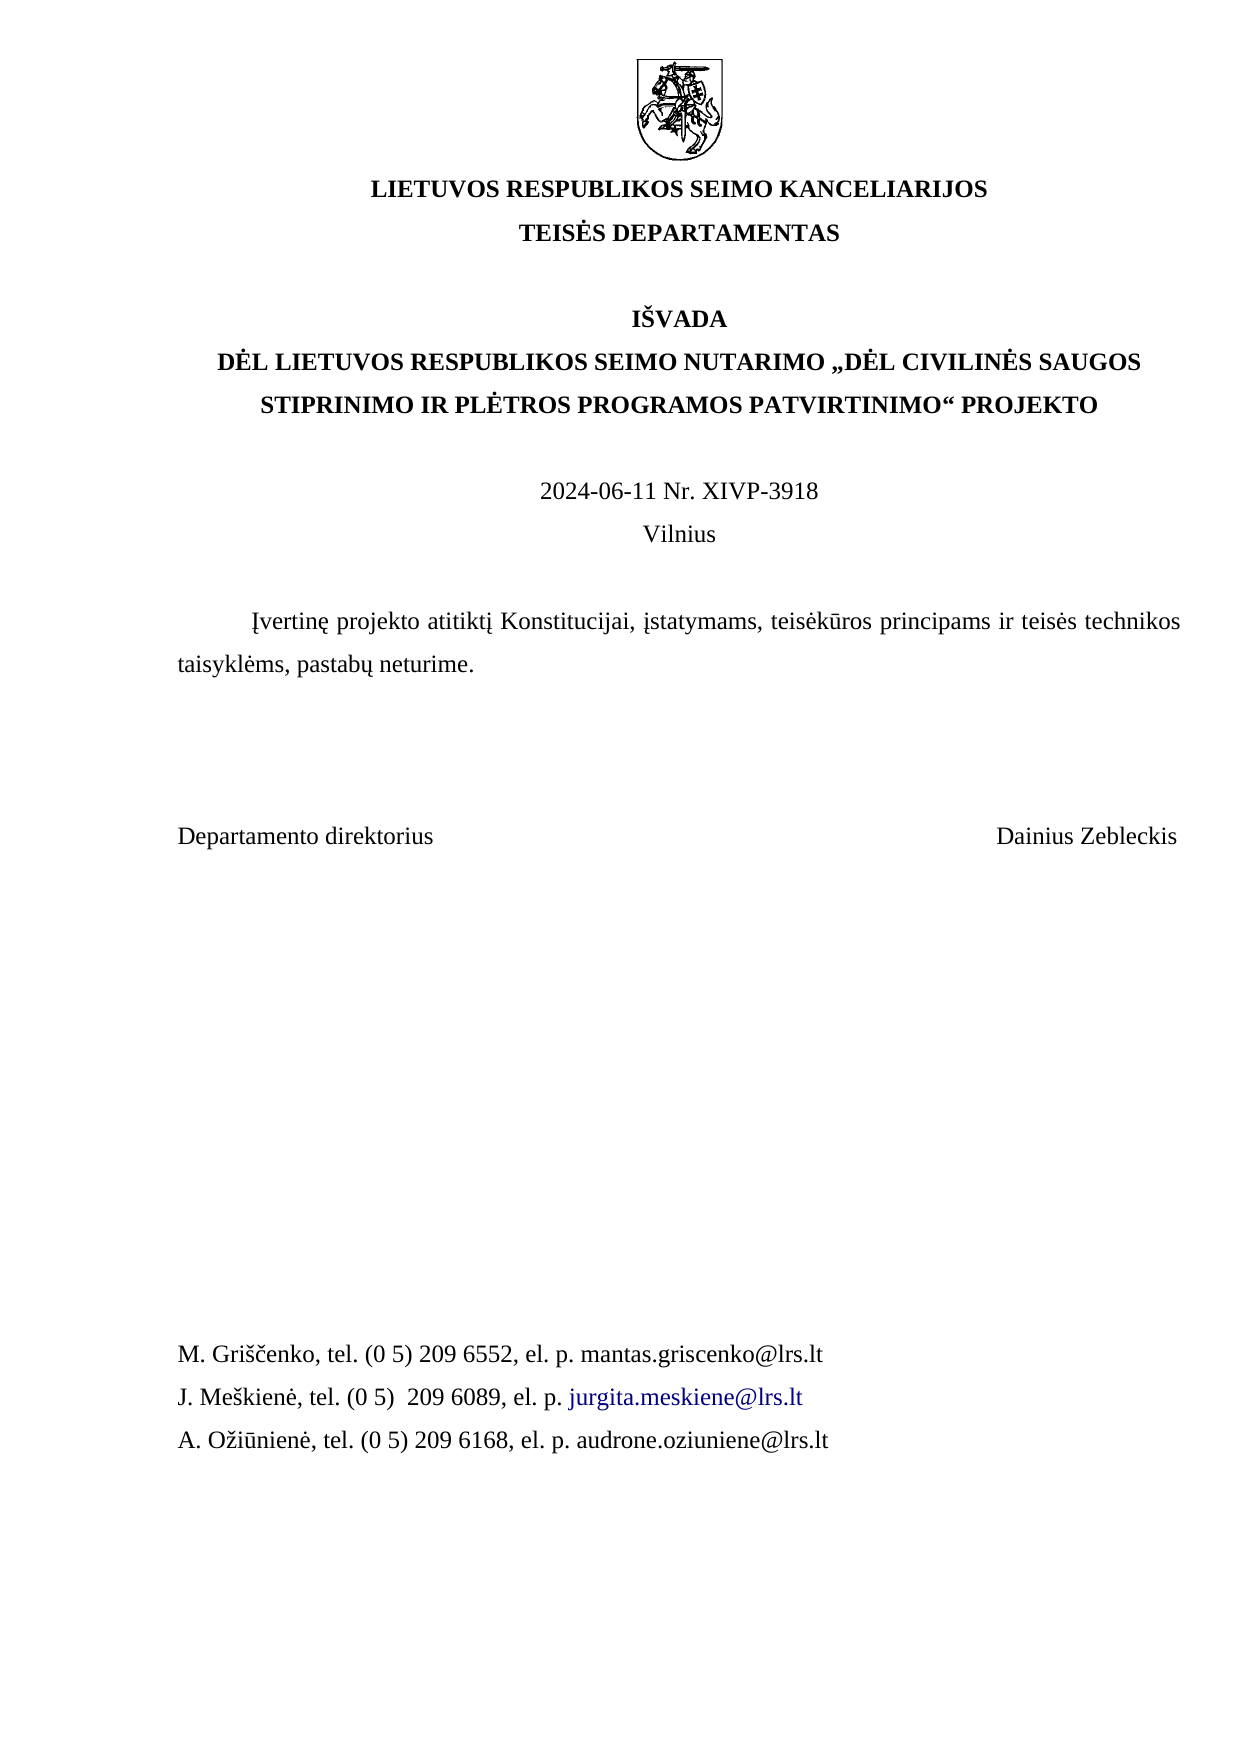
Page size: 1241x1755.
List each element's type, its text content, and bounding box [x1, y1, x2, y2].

text 2024-06-11 Nr. XIVP-3918 [177, 476, 1181, 505]
text IŠVADA [177, 304, 1181, 333]
text M. Griščenko, tel. (0 5) 209 6552, el. p. mantas.griscenko@lrs.lt [177, 1339, 1181, 1368]
text Vilnius [177, 519, 1181, 548]
text Įvertinę projekto atitiktį Konstitucijai, įstatymams, teisėkūros principams ir teisės technikos taisyklėms, pastabų neturime. [177, 606, 1181, 678]
text Departamento direktorius Dainius Zebleckis [177, 821, 1181, 850]
text LIETUVOS RESPUBLIKOS SEIMO KANCELIARIJOS [177, 174, 1181, 203]
text A. Ožiūnienė, tel. (0 5) 209 6168, el. p. audrone.oziuniene@lrs.lt [177, 1425, 1181, 1454]
subtitle TEISĖS DEPARTAMENTAS [177, 218, 1181, 246]
text DĖL LIETUVOS RESPUBLIKOS SEIMO NUTARIMO „DĖL CIVILINĖS SAUGOS STIPRINIMO IR PLĖTROS PROGRAMOS PATVIRTINIMO“ PROJEKTO [177, 347, 1181, 419]
text J. Meškienė, tel. (0 5) 209 6089, el. p. jurgita.meskiene@lrs.lt [177, 1382, 1181, 1411]
